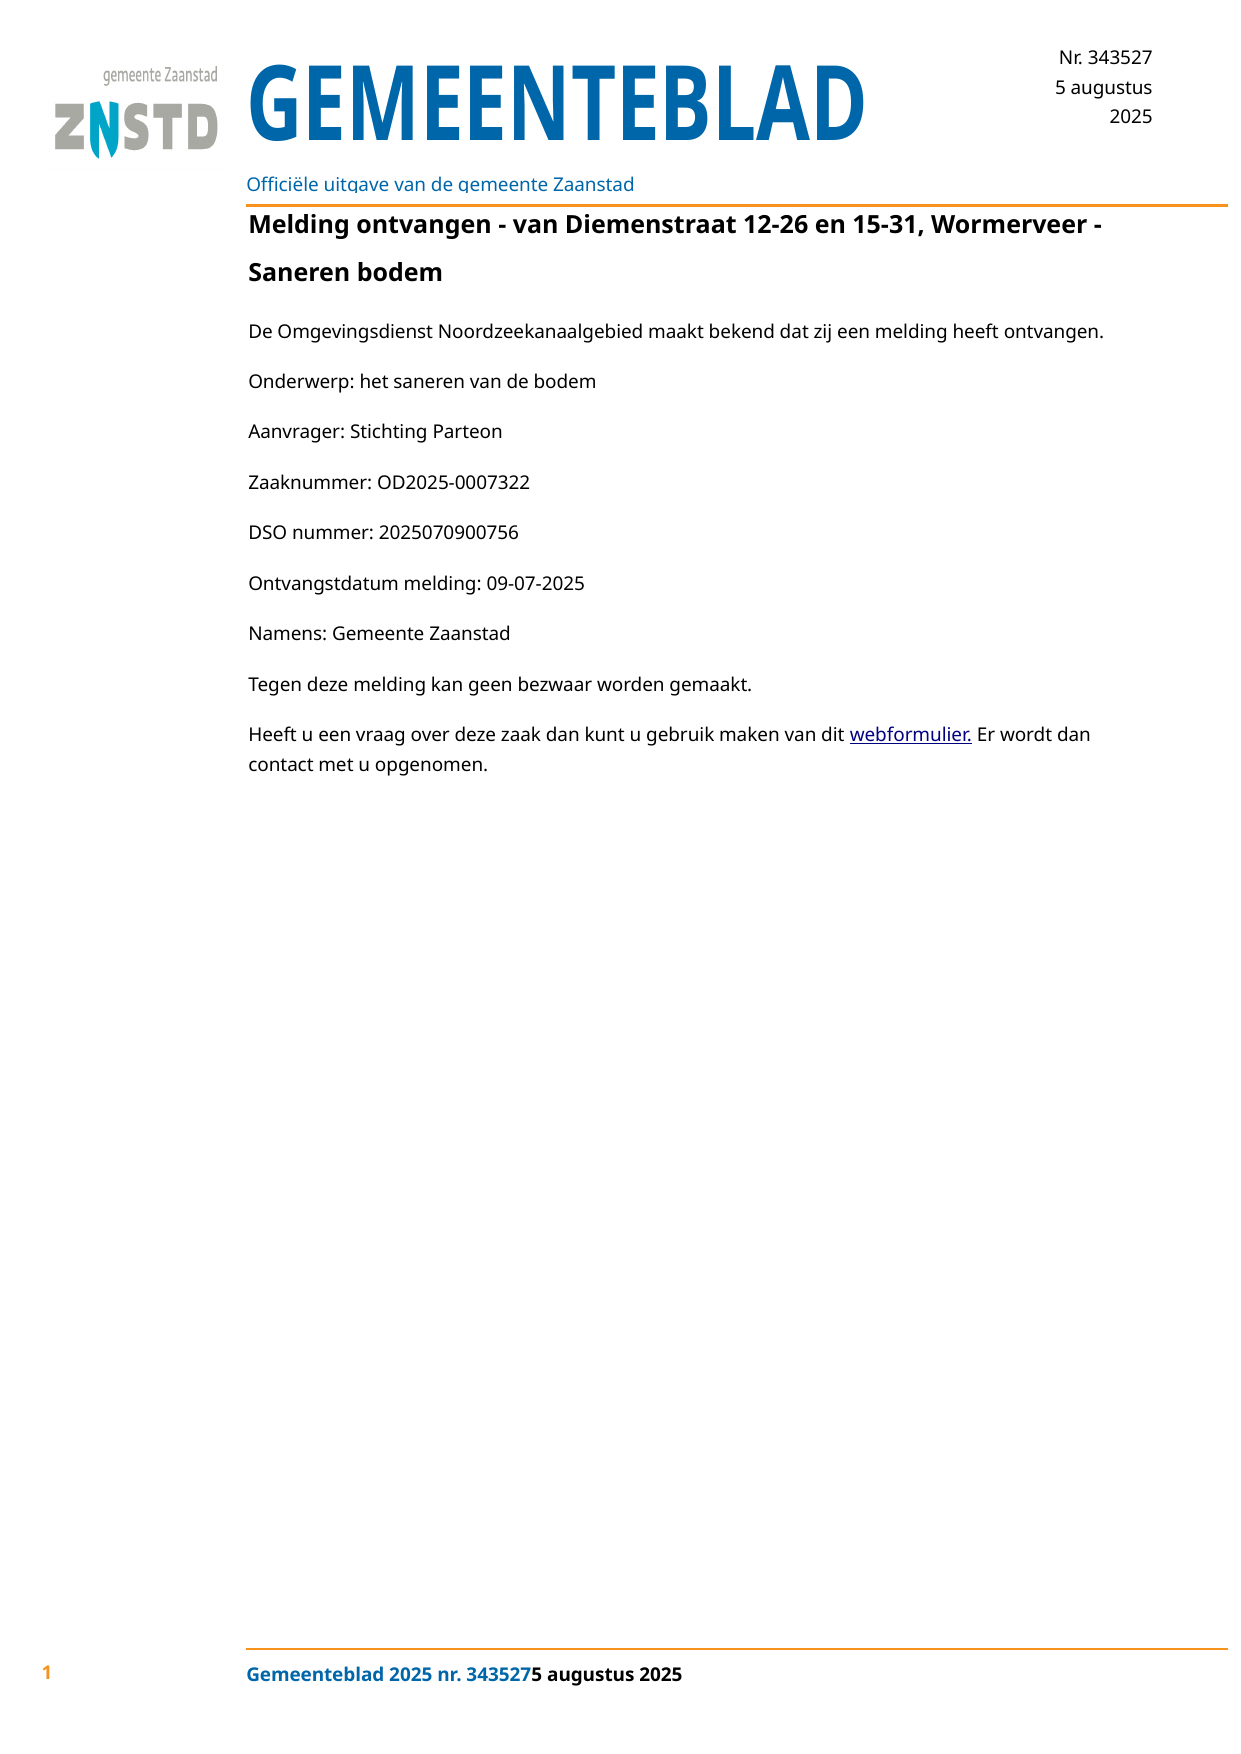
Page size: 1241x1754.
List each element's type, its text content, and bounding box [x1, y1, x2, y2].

text Heeft u een vraag over deze zaak dan kunt u gebruik maken van dit webformulier. Er wordt dan contact met u opgenomen. [248, 721, 1152, 777]
text Namens: Gemeente Zaanstad [248, 620, 1152, 646]
picture [41, 47, 231, 172]
text Zaaknummer: OD2025-0007322 [248, 469, 1152, 495]
text Aanvrager: Stichting Parteon [248, 419, 1152, 444]
text Ontvangstdatum melding: 09-07-2025 [248, 570, 1152, 596]
text Tegen deze melding kan geen bezwaar worden gemaakt. [248, 671, 1152, 697]
text De Omgevingsdienst Noordzeekanaalgebied maakt bekend dat zij een melding heeft ontvangen. [248, 318, 1152, 344]
text Onderwerp: het saneren van de bodem [248, 368, 1152, 394]
text DSO nummer: 2025070900756 [248, 519, 1152, 545]
text Melding ontvangen - van Diemenstraat 12-26 en 15-31, Wormerveer - Saneren bodem [248, 207, 1152, 288]
